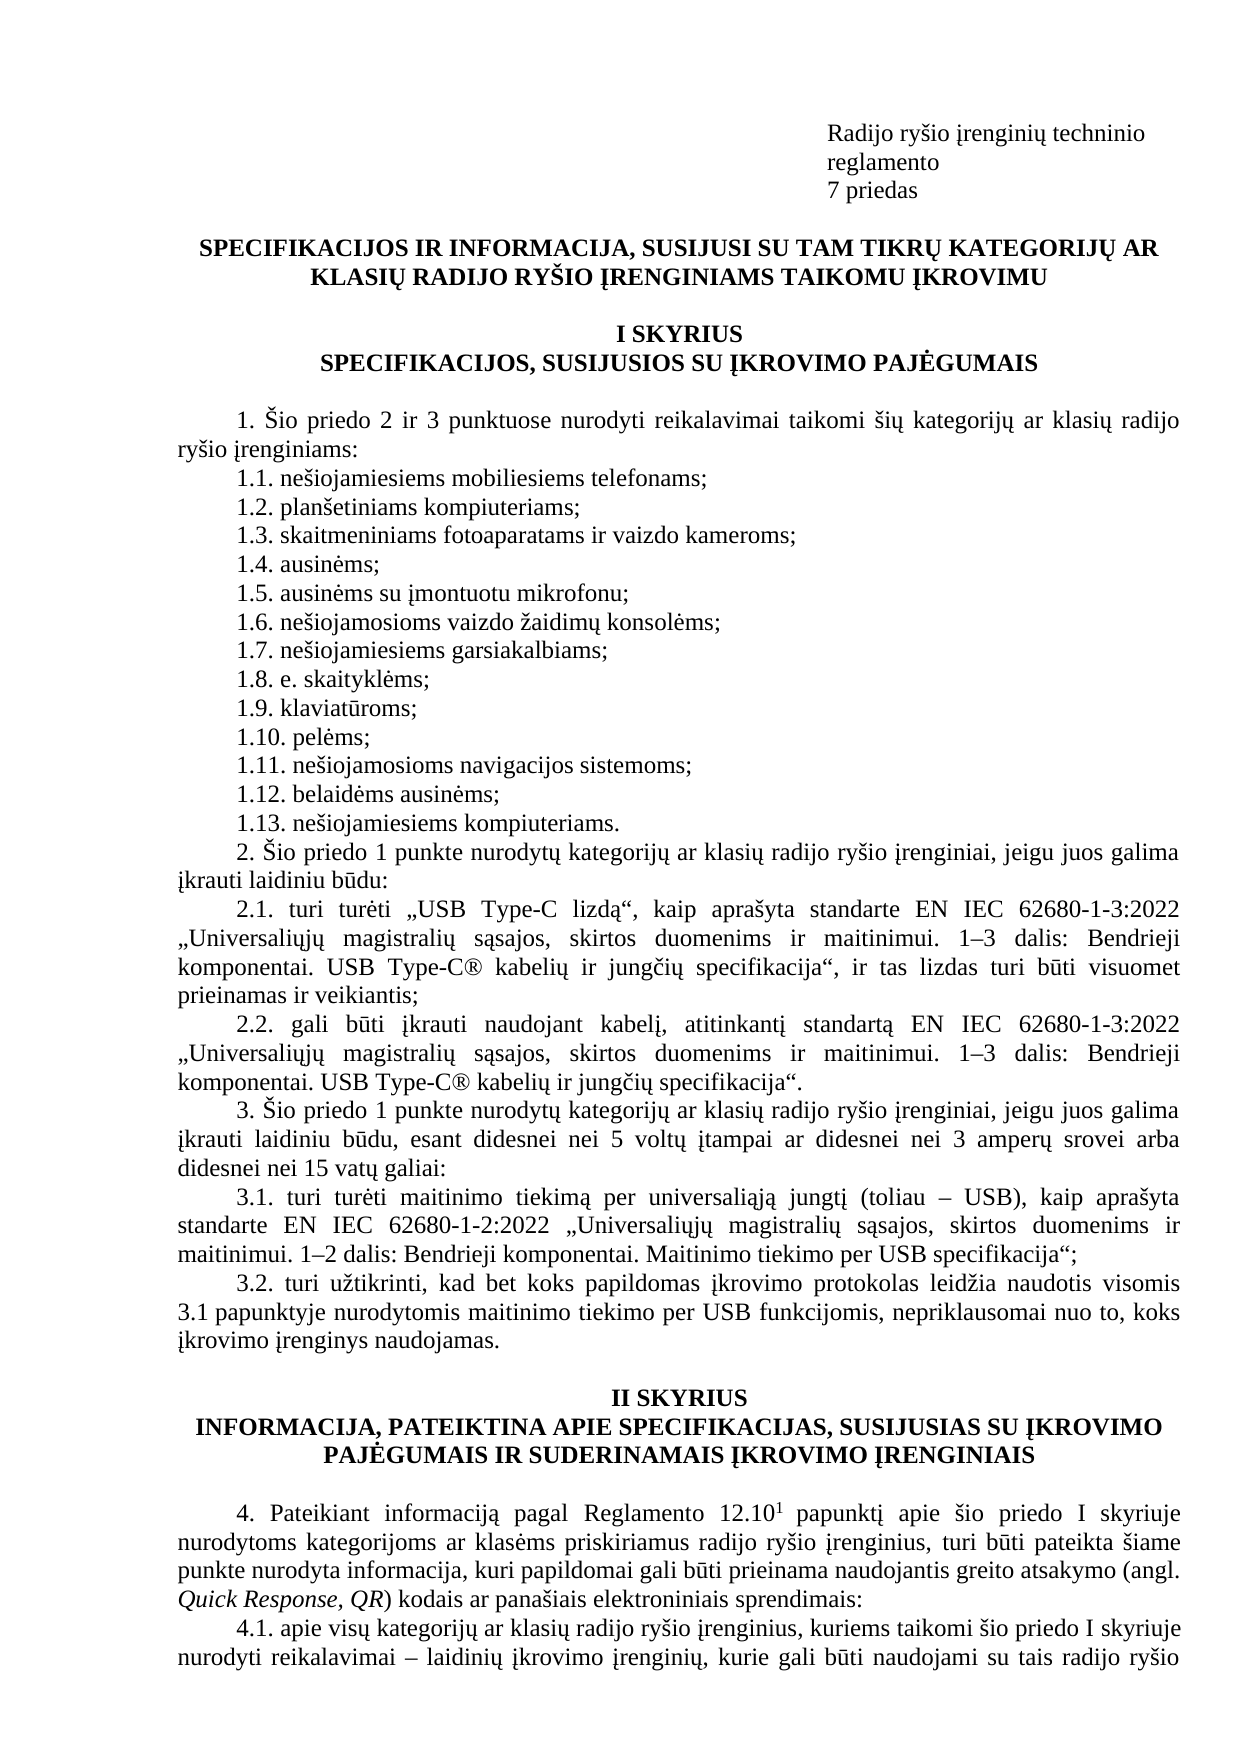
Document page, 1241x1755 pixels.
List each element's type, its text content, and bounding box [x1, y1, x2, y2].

text I SKYRIUS [177, 319, 1181, 348]
text 3. Šio priedo 1 punkte nurodytų kategorijų ar klasių radijo ryšio įrenginiai, jeigu juos galima įkrauti laidiniu būdu, esant didesnei nei 5 voltų įtampai ar didesnei nei 3 amperų srovei arba didesnei nei 15 vatų galiai: [177, 1096, 1181, 1182]
text 1.9. klaviatūroms; [177, 693, 1181, 722]
text 1.11. nešiojamosioms navigacijos sistemoms; [177, 751, 1181, 779]
text 1.2. planšetiniams kompiuteriams; [177, 492, 1181, 521]
text 1.3. skaitmeniniams fotoaparatams ir vaizdo kameroms; [177, 521, 1181, 549]
text 1.4. ausinėms; [177, 549, 1181, 578]
text 2.2. gali būti įkrauti naudojant kabelį, atitinkantį standartą EN IEC 62680-1-3:2022 „Universaliųjų magistralių sąsajos, skirtos duomenims ir maitinimui. 1–3 dalis: Bendrieji komponentai. USB Type-C® kabelių ir jungčių specifikacija“. [177, 1009, 1181, 1096]
text 4.1. apie visų kategorijų ar klasių radijo ryšio įrenginius, kuriems taikomi šio priedo I skyriuje nurodyti reikalavimai – laidinių įkrovimo įrenginių, kurie gali būti naudojami su tais radijo ryšio [177, 1613, 1181, 1671]
text 3.2. turi užtikrinti, kad bet koks papildomas įkrovimo protokolas leidžia naudotis visomis 3.1 papunktyje nurodytomis maitinimo tiekimo per USB funkcijomis, nepriklausomai nuo to, koks įkrovimo įrenginys naudojamas. [177, 1268, 1181, 1354]
text 1.10. pelėms; [177, 722, 1181, 751]
text INFORMACIJA, PATEIKTINA APIE SPECIFIKACIJAS, SUSIJUSIAS SU ĮKROVIMO PAJĖGUMAIS IR SUDERINAMAIS ĮKROVIMO ĮRENGINIAIS [177, 1412, 1181, 1469]
text 1.13. nešiojamiesiems kompiuteriams. [177, 808, 1181, 837]
text 1.1. nešiojamiesiems mobiliesiems telefonams; [177, 463, 1181, 492]
text 1.5. ausinėms su įmontuotu mikrofonu; [177, 578, 1181, 607]
text 1. Šio priedo 2 ir 3 punktuose nurodyti reikalavimai taikomi šių kategorijų ar klasių radijo ryšio įrenginiams: [177, 406, 1181, 463]
text SPECIFIKACIJOS IR INFORMACIJA, SUSIJUSI SU TAM TIKRŲ KATEGORIJŲ AR KLASIŲ RADIJO RYŠIO ĮRENGINIAMS TAIKOMU ĮKROVIMU [177, 233, 1181, 291]
text 1.7. nešiojamiesiems garsiakalbiams; [177, 636, 1181, 664]
text Radijo ryšio įrenginių techninio [827, 118, 1181, 147]
text 2. Šio priedo 1 punkte nurodytų kategorijų ar klasių radijo ryšio įrenginiai, jeigu juos galima įkrauti laidiniu būdu: [177, 837, 1181, 894]
text 1.12. belaidėms ausinėms; [177, 779, 1181, 808]
text 3.1. turi turėti maitinimo tiekimą per universaliąją jungtį (toliau – USB), kaip aprašyta standarte EN IEC 62680-1-2:2022 „Universaliųjų magistralių sąsajos, skirtos duomenims ir maitinimui. 1–2 dalis: Bendrieji komponentai. Maitinimo tiekimo per USB specifikacija“; [177, 1182, 1181, 1268]
text 2.1. turi turėti „USB Type-C lizdą“, kaip aprašyta standarte EN IEC 62680-1-3:2022 „Universaliųjų magistralių sąsajos, skirtos duomenims ir maitinimui. 1–3 dalis: Bendrieji komponentai. USB Type-C® kabelių ir jungčių specifikacija“, ir tas lizdas turi būti visuomet prieinamas ir veikiantis; [177, 894, 1181, 1009]
text II SKYRIUS [177, 1383, 1181, 1412]
text SPECIFIKACIJOS, SUSIJUSIOS SU ĮKROVIMO PAJĖGUMAIS [177, 348, 1181, 377]
text 4. Pateikiant informaciją pagal Reglamento 12.101 papunktį apie šio priedo I skyriuje nurodytoms kategorijoms ar klasėms priskiriamus radijo ryšio įrenginius, turi būti pateikta šiame punkte nurodyta informacija, kuri papildomai gali būti prieinama naudojantis greito atsakymo (angl. Quick Response, QR) kodais ar panašiais elektroniniais sprendimais: [177, 1498, 1181, 1613]
text 7 priedas [827, 176, 1181, 204]
text 1.6. nešiojamosioms vaizdo žaidimų konsolėms; [177, 607, 1181, 636]
text 1.8. e. skaityklėms; [177, 664, 1181, 693]
text reglamento [827, 147, 1181, 176]
